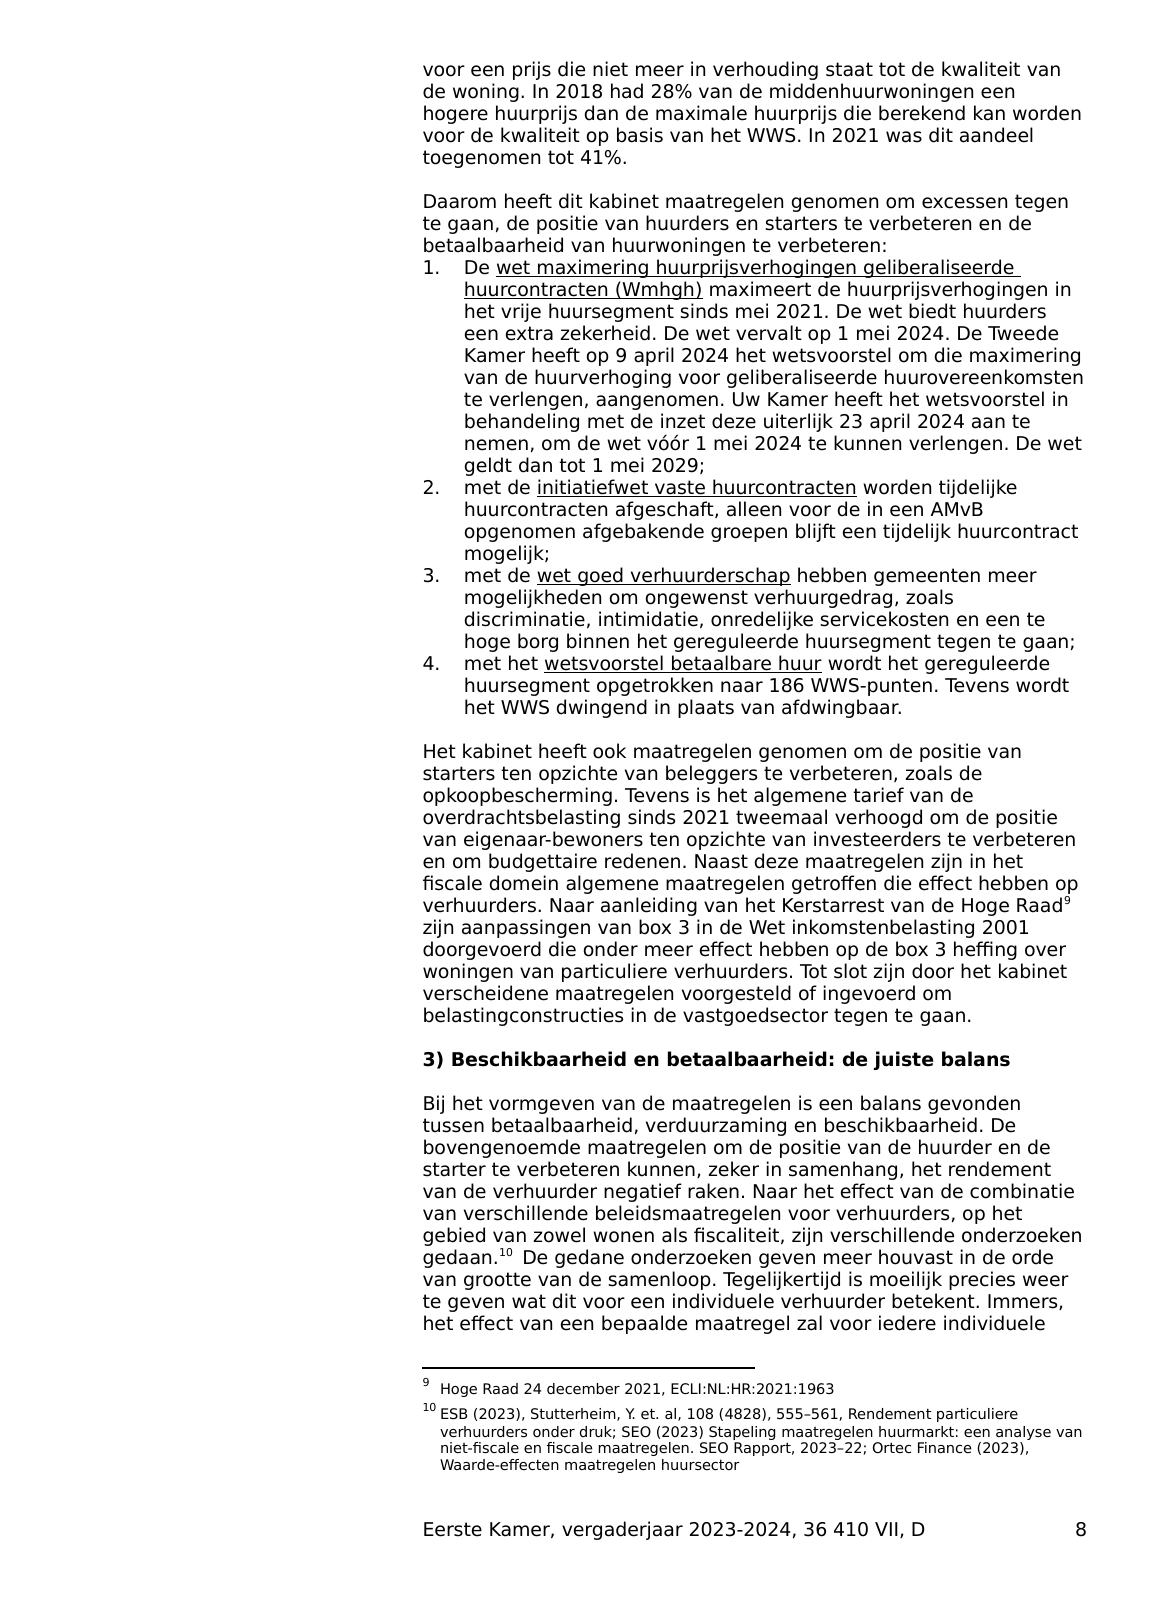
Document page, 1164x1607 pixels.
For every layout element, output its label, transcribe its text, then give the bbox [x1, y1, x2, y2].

text Het kabinet heeft ook maatregelen genomen om de positie van starters ten opzichte van beleggers te verbeteren, zoals de opkoopbescherming. Tevens is het algemene tarief van de overdrachtsbelasting sinds 2021 tweemaal verhoogd om de positie van eigenaar-bewoners ten opzichte van investeerders te verbeteren en om budgettaire redenen. Naast deze maatregelen zijn in het fiscale domein algemene maatregelen getroffen die effect hebben op verhuurders. Naar aanleiding van het Kerstarrest van de Hoge Raad zijn aanpassingen van box 3 in de Wet inkomstenbelasting 2001 doorgevoerd die onder meer effect hebben op de box 3 heffing over woningen van particuliere verhuurders. Tot slot zijn door het kabinet verscheidene maatregelen voorgesteld of ingevoerd om belastingconstructies in de vastgoedsector tegen te gaan. [422, 741, 1087, 1027]
text Bij het vormgeven van de maatregelen is een balans gevonden tussen betaalbaarheid, verduurzaming en beschikbaarheid. De bovengenoemde maatregelen om de positie van de huurder en de starter te verbeteren kunnen, zeker in samenhang, het rendement van de verhuurder negatief raken. Naar het effect van de combinatie van verschillende beleidsmaatregelen voor verhuurders, op het gebied van zowel wonen als fiscaliteit, zijn verschillende onderzoeken gedaan. De gedane onderzoeken geven meer houvast in de orde van grootte van de samenloop. Tegelijkertijd is moeilijk precies weer te geven wat dit voor een individuele verhuurder betekent. Immers, het effect van een bepaalde maatregel zal voor iedere individuele [422, 1093, 1087, 1335]
text 4. met het wetsvoorstel betaalbare huur wordt het gereguleerde huursegment opgetrokken naar 186 WWS-punten. Tevens wordt het WWS dwingend in plaats van afdwingbaar. [422, 653, 1087, 719]
text 2. met de initiatiefwet vaste huurcontracten worden tijdelijke huurcontracten afgeschaft, alleen voor de in een AMvB opgenomen afgebakende groepen blijft een tijdelijk huurcontract mogelijk; [422, 477, 1087, 565]
text 1. De wet maximering huurprijsverhogingen geliberaliseerde huurcontracten (Wmhgh) maximeert de huurprijsverhogingen in het vrije huursegment sinds mei 2021. De wet biedt huurders een extra zekerheid. De wet vervalt op 1 mei 2024. De Tweede Kamer heeft op 9 april 2024 het wetsvoorstel om die maximering van de huurverhoging voor geliberaliseerde huurovereenkomsten te verlengen, aangenomen. Uw Kamer heeft het wetsvoorstel in behandeling met de inzet deze uiterlijk 23 april 2024 aan te nemen, om de wet vóór 1 mei 2024 te kunnen verlengen. De wet geldt dan tot 1 mei 2029; [422, 257, 1087, 477]
text Hoge Raad 24 december 2021, ECLI:NL:HR:2021:1963 [422, 1377, 1087, 1399]
text voor een prijs die niet meer in verhouding staat tot de kwaliteit van de woning. In 2018 had 28% van de middenhuurwoningen een hogere huurprijs dan de maximale huurprijs die berekend kan worden voor de kwaliteit op basis van het WWS. In 2021 was dit aandeel toegenomen tot 41%. [422, 59, 1087, 169]
text ESB (2023), Stutterheim, Y. et. al, 108 (4828), 555–561, Rendement particuliere verhuurders onder druk; SEO (2023) Stapeling maatregelen huurmarkt: een analyse van niet-fiscale en fiscale maatregelen. SEO Rapport, 2023–22; Ortec Finance (2023), Waarde-effecten maatregelen huursector [422, 1402, 1087, 1474]
subtitle 3) Beschikbaarheid en betaalbaarheid: de juiste balans [422, 1049, 1087, 1071]
text Daarom heeft dit kabinet maatregelen genomen om excessen tegen te gaan, de positie van huurders en starters te verbeteren en de betaalbaarheid van huurwoningen te verbeteren: [422, 191, 1087, 257]
text 3. met de wet goed verhuurderschap hebben gemeenten meer mogelijkheden om ongewenst verhuurgedrag, zoals discriminatie, intimidatie, onredelijke servicekosten en een te hoge borg binnen het gereguleerde huursegment tegen te gaan; [422, 565, 1087, 653]
